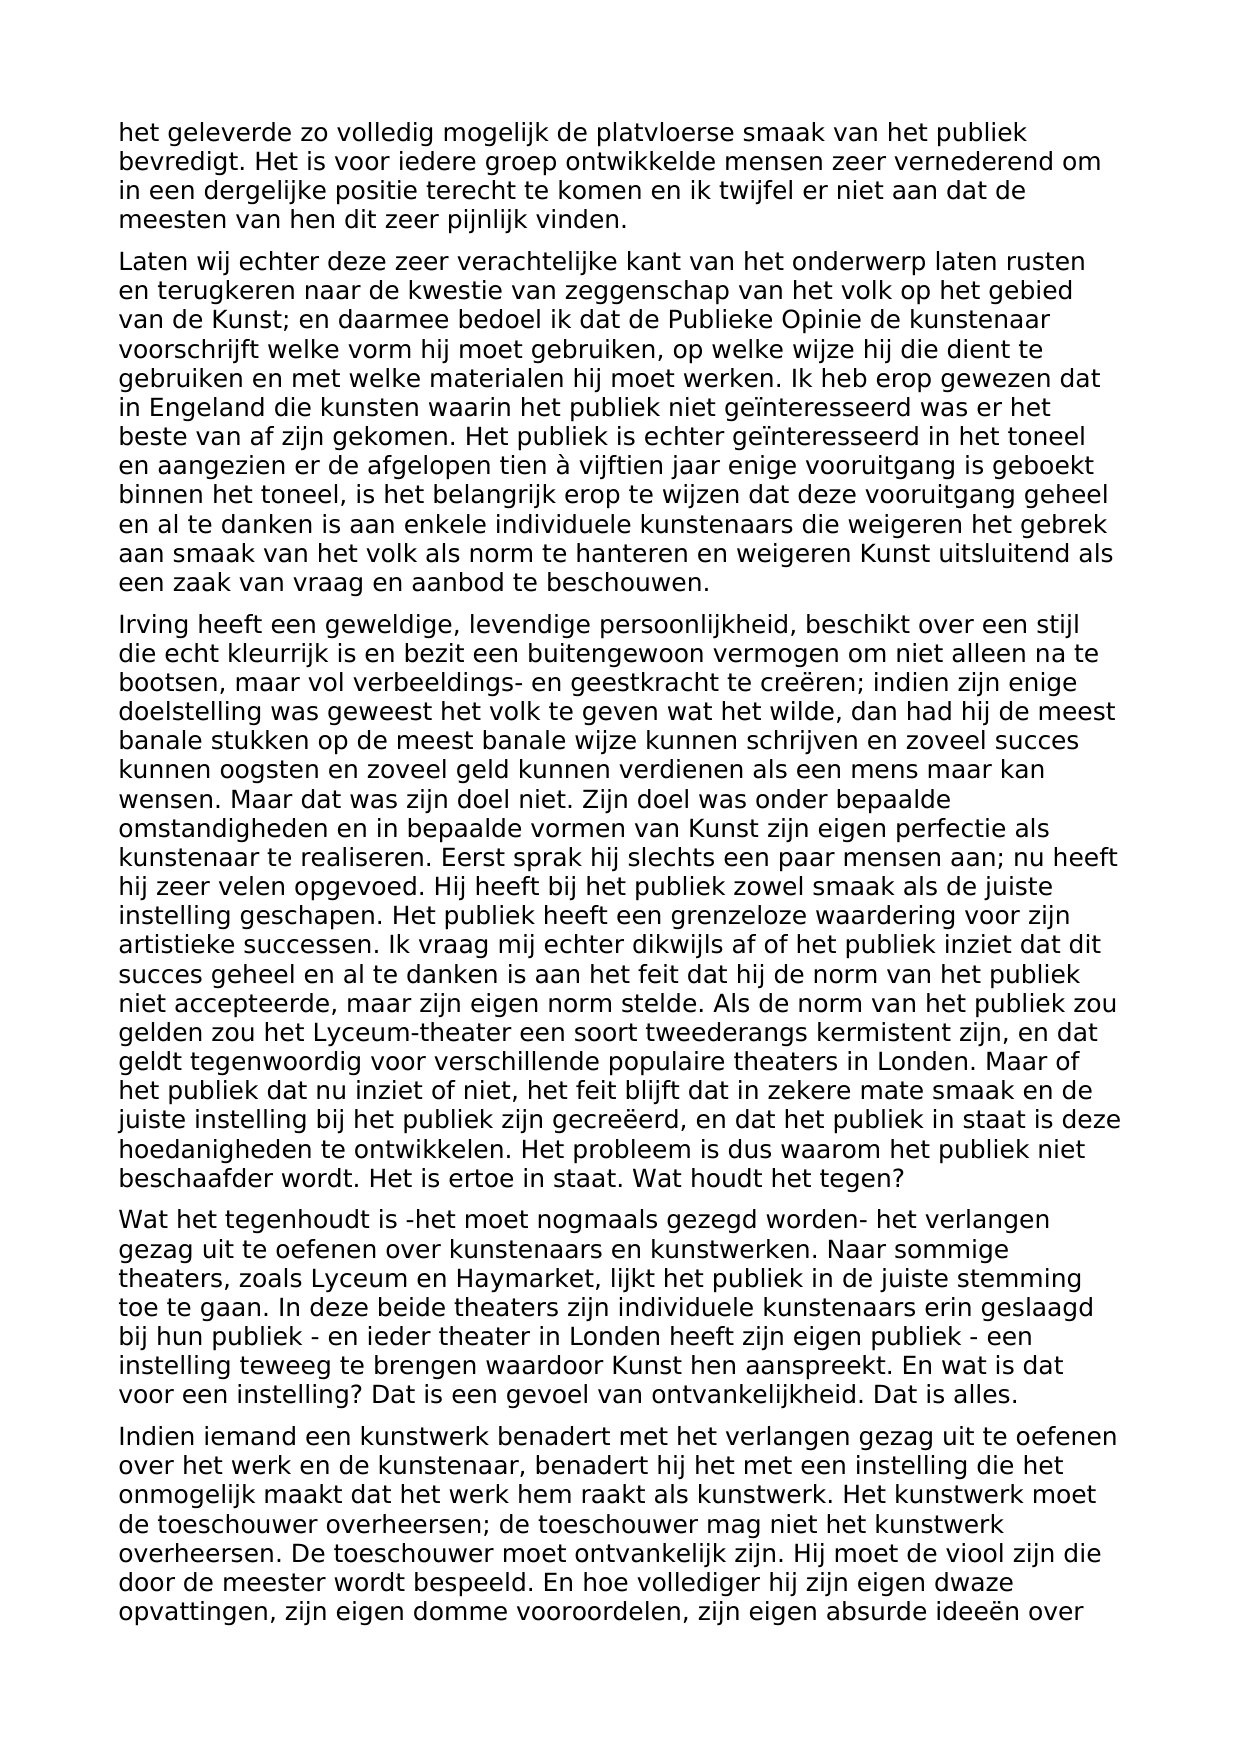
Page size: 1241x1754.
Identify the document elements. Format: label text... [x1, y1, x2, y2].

text Laten wij echter deze zeer verachtelijke kant van het onderwerp laten rusten en terugkeren naar de kwestie van zeggenschap van het volk op het gebied van de Kunst; en daarmee bedoel ik dat de Publieke Opinie de kunstenaar voorschrijft welke vorm hij moet gebruiken, op welke wijze hij die dient te gebruiken en met welke materialen hij moet werken. Ik heb erop gewezen dat in Engeland die kunsten waarin het publiek niet geïnteresseerd was er het beste van af zijn gekomen. Het publiek is echter geïnteresseerd in het toneel en aangezien er de afgelopen tien à vijftien jaar enige vooruitgang is geboekt binnen het toneel, is het belangrijk erop te wijzen dat deze vooruitgang geheel en al te danken is aan enkele individuele kunstenaars die weigeren het gebrek aan smaak van het volk als norm te hanteren en weigeren Kunst uitsluitend als een zaak van vraag en aanbod te beschouwen. [118, 247, 1122, 597]
text Wat het tegenhoudt is -het moet nogmaals gezegd worden- het verlangen gezag uit te oefenen over kunstenaars en kunstwerken. Naar sommige theaters, zoals Lyceum en Haymarket, lijkt het publiek in de juiste stemming toe te gaan. In deze beide theaters zijn individuele kunstenaars erin geslaagd bij hun publiek - en ieder theater in Londen heeft zijn eigen publiek - een instelling teweeg te brengen waardoor Kunst hen aanspreekt. En wat is dat voor een instelling? Dat is een gevoel van ontvankelijkheid. Dat is alles. [118, 1206, 1122, 1410]
text Indien iemand een kunstwerk benadert met het verlangen gezag uit te oefenen over het werk en de kunstenaar, benadert hij het met een instelling die het onmogelijk maakt dat het werk hem raakt als kunstwerk. Het kunstwerk moet de toeschouwer overheersen; de toeschouwer mag niet het kunstwerk overheersen. De toeschouwer moet ontvankelijk zijn. Hij moet de viool zijn die door de meester wordt bespeeld. En hoe vollediger hij zijn eigen dwaze opvattingen, zijn eigen domme vooroordelen, zijn eigen absurde ideeën over [118, 1422, 1122, 1626]
text het geleverde zo volledig mogelijk de platvloerse smaak van het publiek bevredigt. Het is voor iedere groep ontwikkelde mensen zeer vernederend om in een dergelijke positie terecht te komen en ik twijfel er niet aan dat de meesten van hen dit zeer pijnlijk vinden. [118, 118, 1122, 235]
text Irving heeft een geweldige, levendige persoonlijkheid, beschikt over een stijl die echt kleurrijk is en bezit een buitengewoon vermogen om niet alleen na te bootsen, maar vol verbeeldings- en geestkracht te creëren; indien zijn enige doelstelling was geweest het volk te geven wat het wilde, dan had hij de meest banale stukken op de meest banale wijze kunnen schrijven en zoveel succes kunnen oogsten en zoveel geld kunnen verdienen als een mens maar kan wensen. Maar dat was zijn doel niet. Zijn doel was onder bepaalde omstandigheden en in bepaalde vormen van Kunst zijn eigen perfectie als kunstenaar te realiseren. Eerst sprak hij slechts een paar mensen aan; nu heeft hij zeer velen opgevoed. Hij heeft bij het publiek zowel smaak als de juiste instelling geschapen. Het publiek heeft een grenzeloze waardering voor zijn artistieke successen. Ik vraag mij echter dikwijls af of het publiek inziet dat dit succes geheel en al te danken is aan het feit dat hij de norm van het publiek niet accepteerde, maar zijn eigen norm stelde. Als de norm van het publiek zou gelden zou het Lyceum-theater een soort tweederangs kermistent zijn, en dat geldt tegenwoordig voor verschillende populaire theaters in Londen. Maar of het publiek dat nu inziet of niet, het feit blijft dat in zekere mate smaak en de juiste instelling bij het publiek zijn gecreëerd, en dat het publiek in staat is deze hoedanigheden te ontwikkelen. Het probleem is dus waarom het publiek niet beschaafder wordt. Het is ertoe in staat. Wat houdt het tegen? [118, 610, 1122, 1193]
